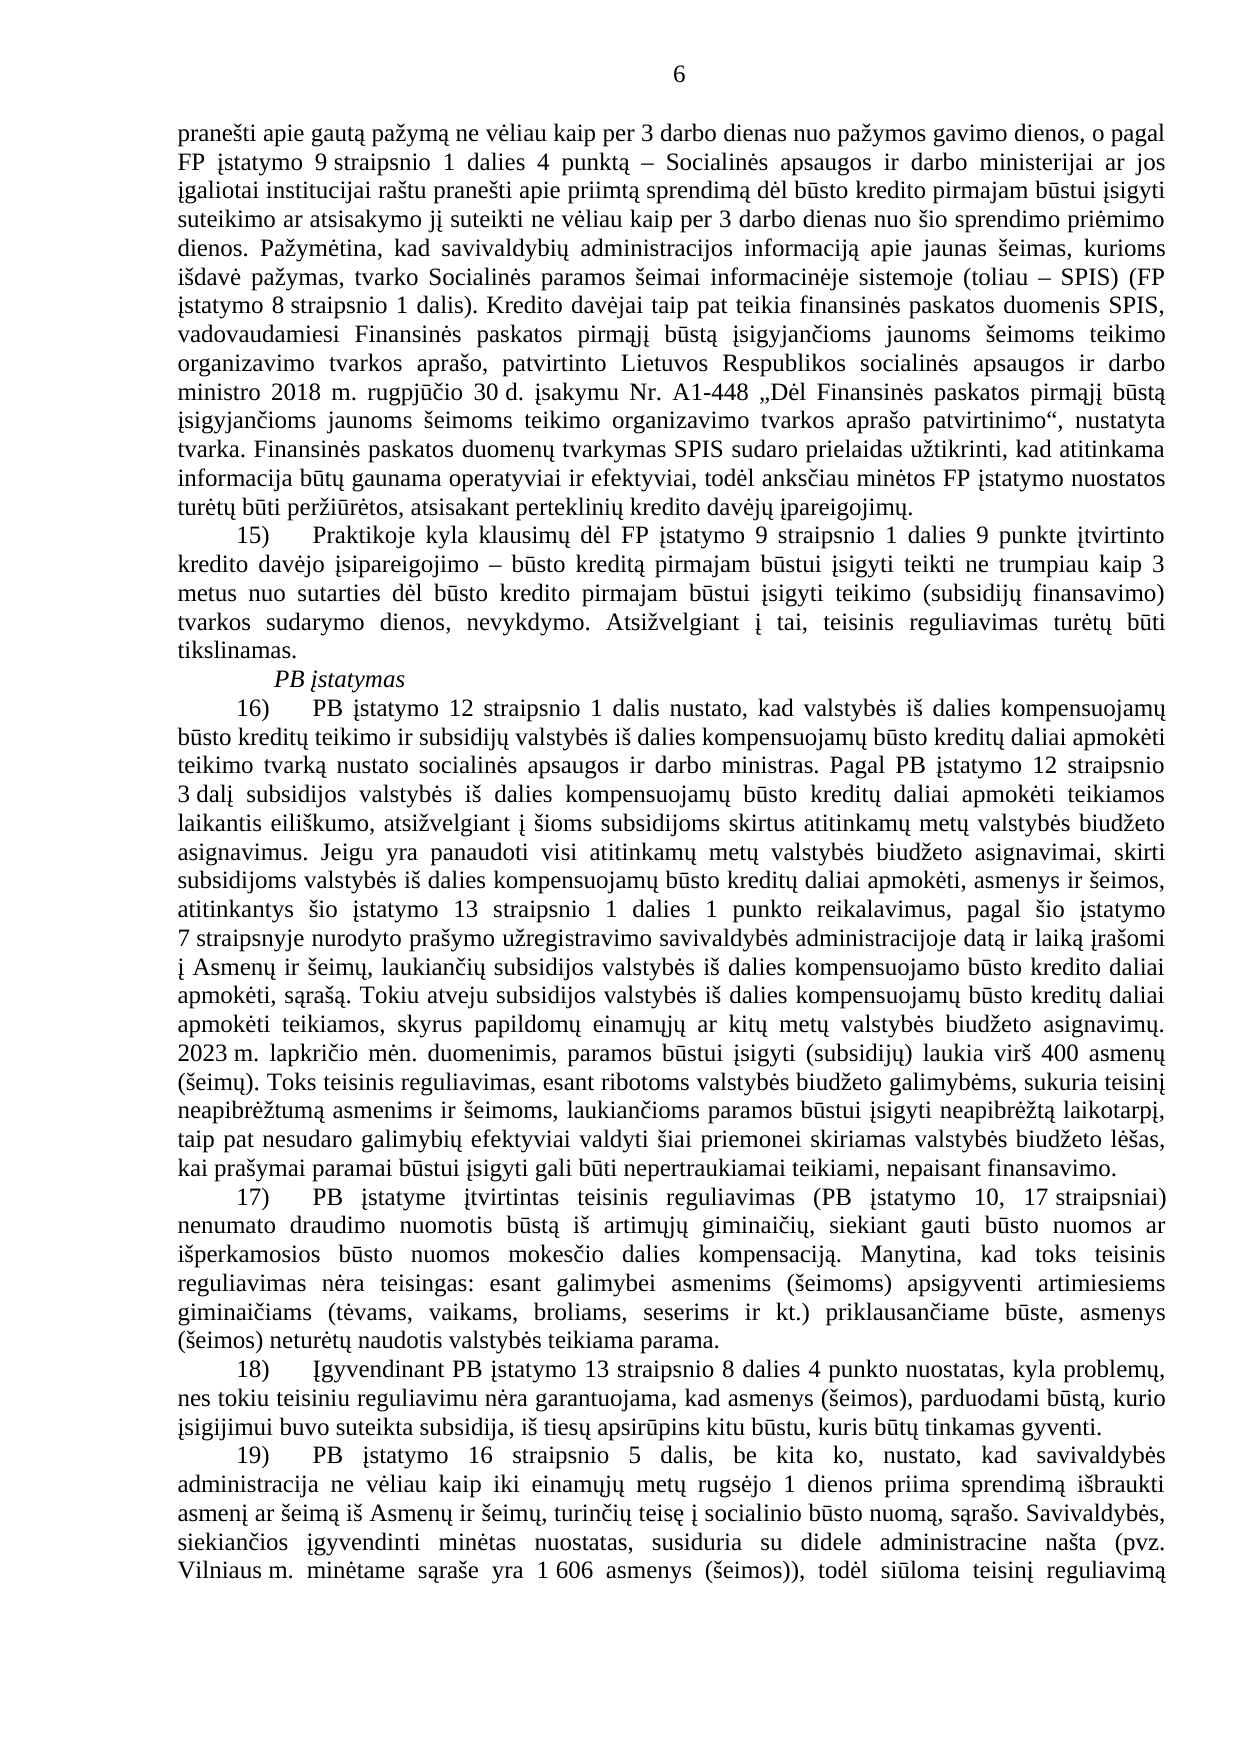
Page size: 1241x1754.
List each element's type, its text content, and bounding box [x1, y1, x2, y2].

text 18) Įgyvendinant PB įstatymo 13 straipsnio 8 dalies 4 punkto nuostatas, kyla problemų, nes tokiu teisiniu reguliavimu nėra garantuojama, kad asmenys (šeimos), parduodami būstą, kurio įsigijimui buvo suteikta subsidija, iš tiesų apsirūpins kitu būstu, kuris būtų tinkamas gyventi. [177, 1354, 1166, 1441]
text PB įstatymas [274, 664, 1166, 693]
text 15) Praktikoje kyla klausimų dėl FP įstatymo 9 straipsnio 1 dalies 9 punkte įtvirtinto kredito davėjo įsipareigojimo – būsto kreditą pirmajam būstui įsigyti teikti ne trumpiau kaip 3 metus nuo sutarties dėl būsto kredito pirmajam būstui įsigyti teikimo (subsidijų finansavimo) tvarkos sudarymo dienos, nevykdymo. Atsižvelgiant į tai, teisinis reguliavimas turėtų būti tikslinamas. [177, 521, 1166, 664]
text 19) PB įstatymo 16 straipsnio 5 dalis, be kita ko, nustato, kad savivaldybės administracija ne vėliau kaip iki einamųjų metų rugsėjo 1 dienos priima sprendimą išbraukti asmenį ar šeimą iš Asmenų ir šeimų, turinčių teisę į socialinio būsto nuomą, sąrašo. Savivaldybės, siekiančios įgyvendinti minėtas nuostatas, susiduria su didele administracine našta (pvz. Vilniaus m. minėtame sąraše yra 1 606 asmenys (šeimos)), todėl siūloma teisinį reguliavimą [177, 1441, 1166, 1584]
text 17) PB įstatyme įtvirtintas teisinis reguliavimas (PB įstatymo 10, 17 straipsniai) nenumato draudimo nuomotis būstą iš artimųjų giminaičių, siekiant gauti būsto nuomos ar išperkamosios būsto nuomos mokesčio dalies kompensaciją. Manytina, kad toks teisinis reguliavimas nėra teisingas: esant galimybei asmenims (šeimoms) apsigyventi artimiesiems giminaičiams (tėvams, vaikams, broliams, seserims ir kt.) priklausančiame būste, asmenys (šeimos) neturėtų naudotis valstybės teikiama parama. [177, 1182, 1166, 1354]
text 16) PB įstatymo 12 straipsnio 1 dalis nustato, kad valstybės iš dalies kompensuojamų būsto kreditų teikimo ir subsidijų valstybės iš dalies kompensuojamų būsto kreditų daliai apmokėti teikimo tvarką nustato socialinės apsaugos ir darbo ministras. Pagal PB įstatymo 12 straipsnio 3 dalį subsidijos valstybės iš dalies kompensuojamų būsto kreditų daliai apmokėti teikiamos laikantis eiliškumo, atsižvelgiant į šioms subsidijoms skirtus atitinkamų metų valstybės biudžeto asignavimus. Jeigu yra panaudoti visi atitinkamų metų valstybės biudžeto asignavimai, skirti subsidijoms valstybės iš dalies kompensuojamų būsto kreditų daliai apmokėti, asmenys ir šeimos, atitinkantys šio įstatymo 13 straipsnio 1 dalies 1 punkto reikalavimus, pagal šio įstatymo 7 straipsnyje nurodyto prašymo užregistravimo savivaldybės administracijoje datą ir laiką įrašomi į Asmenų ir šeimų, laukiančių subsidijos valstybės iš dalies kompensuojamo būsto kredito daliai apmokėti, sąrašą. Tokiu atveju subsidijos valstybės iš dalies kompensuojamų būsto kreditų daliai apmokėti teikiamos, skyrus papildomų einamųjų ar kitų metų valstybės biudžeto asignavimų. 2023 m. lapkričio mėn. duomenimis, paramos būstui įsigyti (subsidijų) laukia virš 400 asmenų (šeimų). Toks teisinis reguliavimas, esant ribotoms valstybės biudžeto galimybėms, sukuria teisinį neapibrėžtumą asmenims ir šeimoms, laukiančioms paramos būstui įsigyti neapibrėžtą laikotarpį, taip pat nesudaro galimybių efektyviai valdyti šiai priemonei skiriamas valstybės biudžeto lėšas, kai prašymai paramai būstui įsigyti gali būti nepertraukiamai teikiami, nepaisant finansavimo. [177, 693, 1166, 1182]
text pranešti apie gautą pažymą ne vėliau kaip per 3 darbo dienas nuo pažymos gavimo dienos, o pagal FP įstatymo 9 straipsnio 1 dalies 4 punktą – Socialinės apsaugos ir darbo ministerijai ar jos įgaliotai institucijai raštu pranešti apie priimtą sprendimą dėl būsto kredito pirmajam būstui įsigyti suteikimo ar atsisakymo jį suteikti ne vėliau kaip per 3 darbo dienas nuo šio sprendimo priėmimo dienos. Pažymėtina, kad savivaldybių administracijos informaciją apie jaunas šeimas, kurioms išdavė pažymas, tvarko Socialinės paramos šeimai informacinėje sistemoje (toliau – SPIS) (FP įstatymo 8 straipsnio 1 dalis). Kredito davėjai taip pat teikia finansinės paskatos duomenis SPIS, vadovaudamiesi Finansinės paskatos pirmąjį būstą įsigyjančioms jaunoms šeimoms teikimo organizavimo tvarkos aprašo, patvirtinto Lietuvos Respublikos socialinės apsaugos ir darbo ministro 2018 m. rugpjūčio 30 d. įsakymu Nr. A1-448 „Dėl Finansinės paskatos pirmąjį būstą įsigyjančioms jaunoms šeimoms teikimo organizavimo tvarkos aprašo patvirtinimo“, nustatyta tvarka. Finansinės paskatos duomenų tvarkymas SPIS sudaro prielaidas užtikrinti, kad atitinkama informacija būtų gaunama operatyviai ir efektyviai, todėl anksčiau minėtos FP įstatymo nuostatos turėtų būti peržiūrėtos, atsisakant perteklinių kredito davėjų įpareigojimų. [177, 118, 1166, 521]
